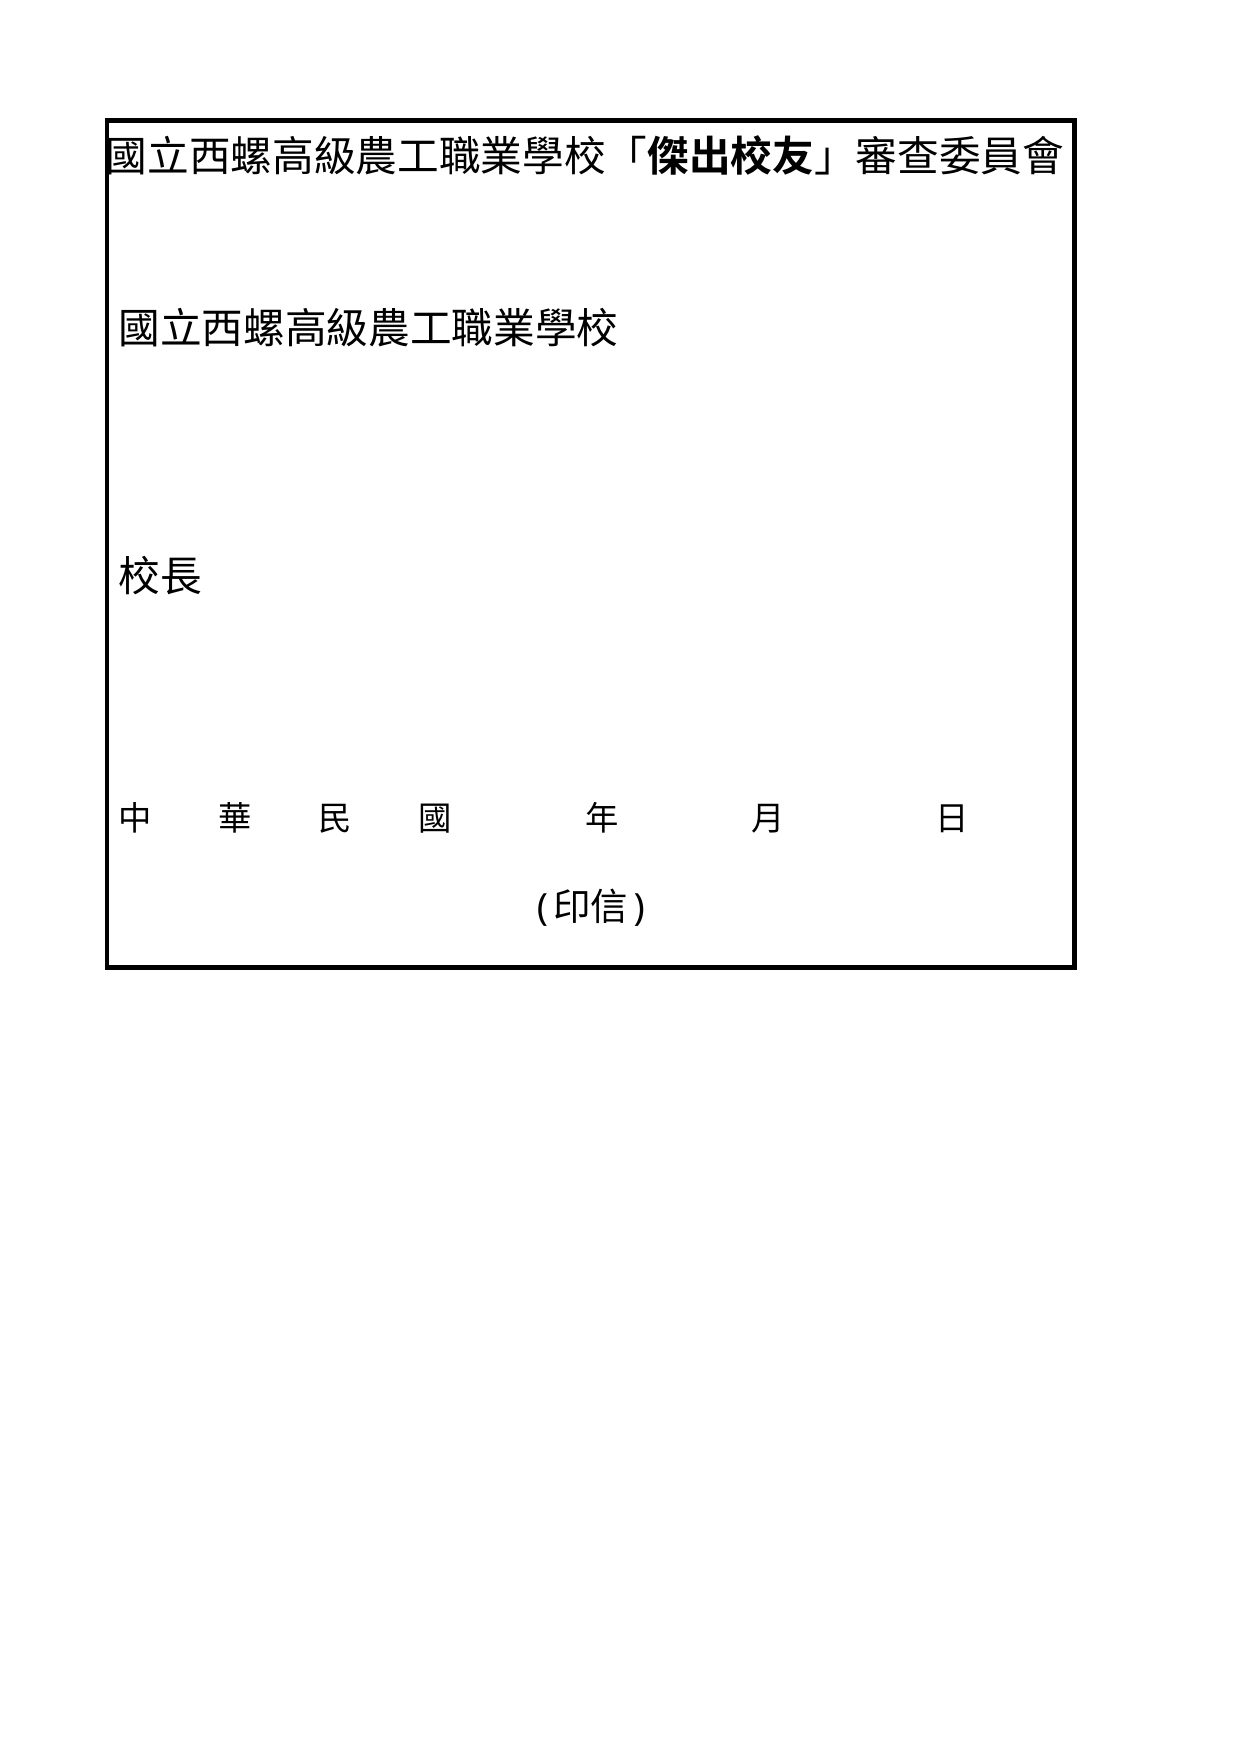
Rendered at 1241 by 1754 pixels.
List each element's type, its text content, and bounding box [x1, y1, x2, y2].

table_header 推 薦 書 兹推薦本校 年 科(學程)畢業，姓名： 校友，中華民國 年 月 日生，參加□「青年傑出校友」或□「傑出校友」選拔。 此致 國立西螺高級農工職業學校「傑出校友」審查委員會 國立西螺高級農工職業學校 校長 中 華 民 國 年 月 日 (印信) [109, 123, 1072, 965]
